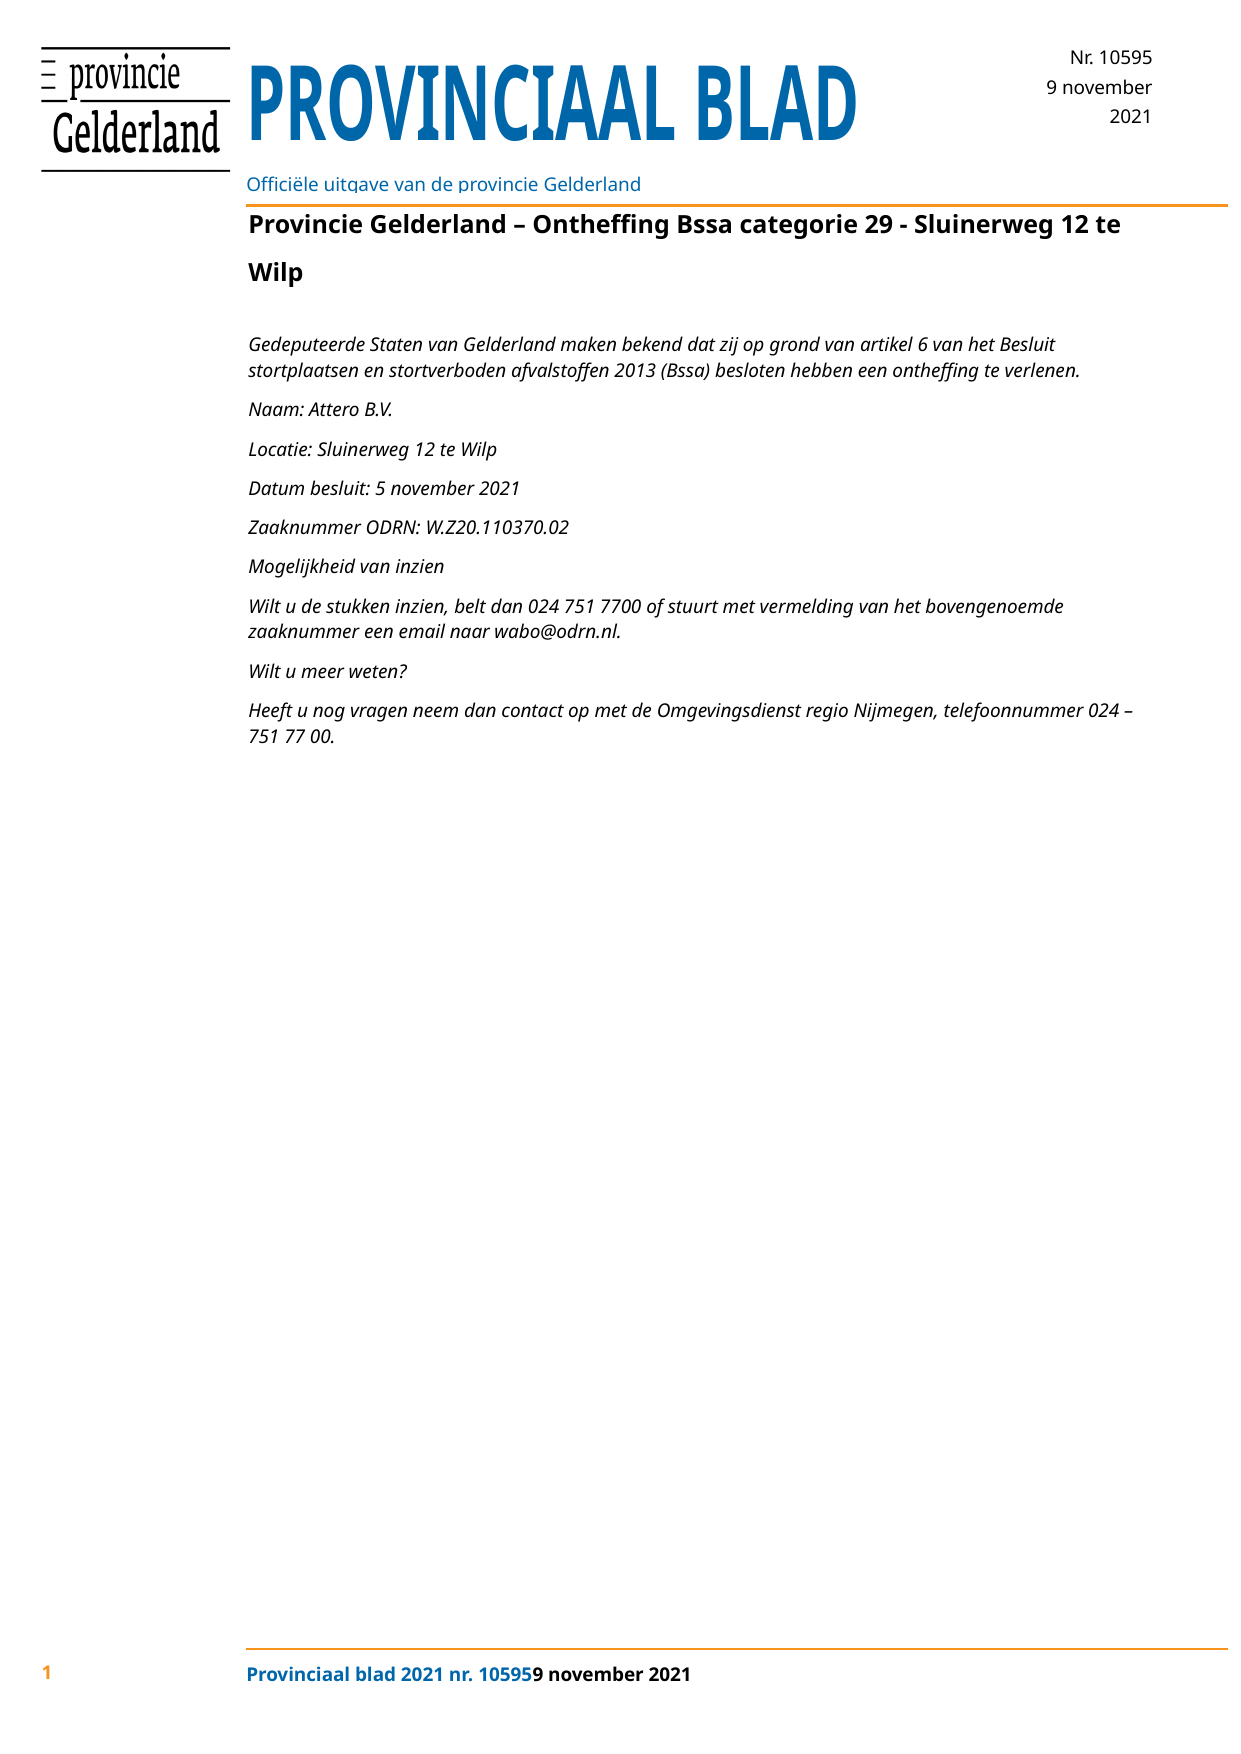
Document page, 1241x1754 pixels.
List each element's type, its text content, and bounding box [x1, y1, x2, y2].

text Wilt u de stukken inzien, belt dan 024 751 7700 of stuurt met vermelding van het bovengenoemde zaaknummer een email naar wabo@odrn.nl. [248, 593, 1152, 644]
text Provincie Gelderland – Ontheffing Bssa categorie 29 - Sluinerweg 12 te Wilp [248, 207, 1152, 288]
text Mogelijkheid van inzien [248, 553, 1152, 579]
text Heeft u nog vragen neem dan contact op met de Omgevingsdienst regio Nijmegen, telefoonnummer 024 – 751 77 00. [248, 697, 1152, 748]
text Naam: Attero B.V. [248, 396, 1152, 422]
text Locatie: Sluinerweg 12 te Wilp [248, 436, 1152, 461]
picture [41, 47, 231, 172]
text Datum besluit: 5 november 2021 [248, 475, 1152, 501]
text Gedeputeerde Staten van Gelderland maken bekend dat zij op grond van artikel 6 van het Besluit stortplaatsen en stortverboden afvalstoffen 2013 (Bssa) besloten hebben een ontheffing te verlenen. [248, 331, 1152, 383]
text Zaaknummer ODRN: W.Z20.110370.02 [248, 514, 1152, 540]
text Wilt u meer weten? [248, 658, 1152, 683]
